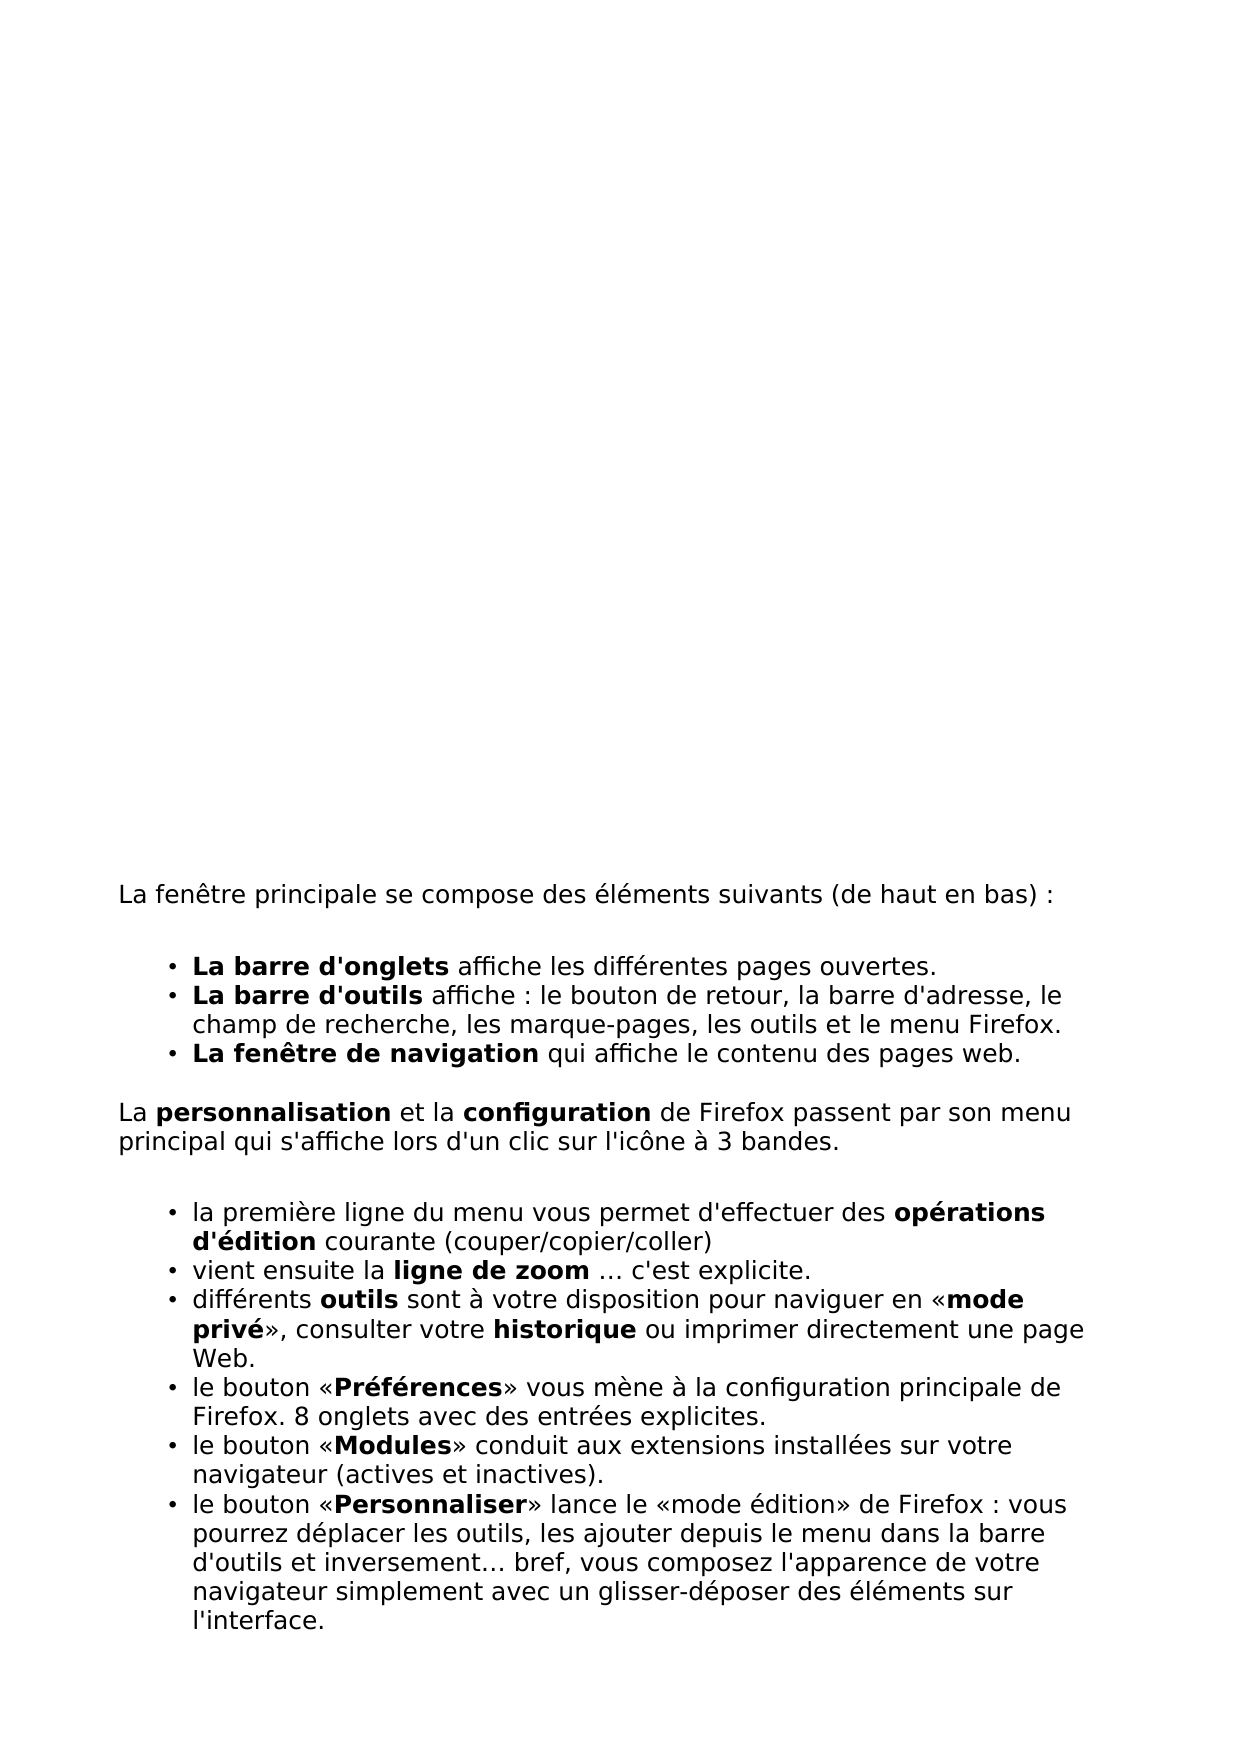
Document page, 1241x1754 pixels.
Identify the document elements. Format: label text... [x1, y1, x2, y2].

list la première ligne du menu vous permet d'effectuer des opérations d'édition courante (couper/copier/coller) [177, 1198, 1122, 1257]
list le bouton «Modules» conduit aux extensions installées sur votre navigateur (actives et inactives). [177, 1432, 1122, 1490]
list le bouton «Personnaliser» lance le «mode édition» de Firefox : vous pourrez déplacer les outils, les ajouter depuis le menu dans la barre d'outils et inversement… bref, vous composez l'apparence de votre navigateur simplement avec un glisser-déposer des éléments sur l'interface. [177, 1490, 1122, 1636]
list La fenêtre de navigation qui affiche le contenu des pages web. [177, 1039, 1122, 1068]
list le bouton «Préférences» vous mène à la configuration principale de Firefox. 8 onglets avec des entrées explicites. [177, 1373, 1122, 1432]
list différents outils sont à votre disposition pour naviguer en «mode privé», consulter votre historique ou imprimer directement une page Web. [177, 1286, 1122, 1373]
list vient ensuite la ligne de zoom … c'est explicite. [177, 1257, 1122, 1286]
list La barre d'onglets affiche les différentes pages ouvertes. [177, 952, 1122, 981]
text La fenêtre principale se compose des éléments suivants (de haut en bas) : [118, 881, 1122, 910]
text La personnalisation et la configuration de Firefox passent par son menu principal qui s'affiche lors d'un clic sur l'icône à 3 bandes. [118, 1098, 1122, 1156]
list La barre d'outils affiche : le bouton de retour, la barre d'adresse, le champ de recherche, les marque-pages, les outils et le menu Firefox. [177, 981, 1122, 1039]
